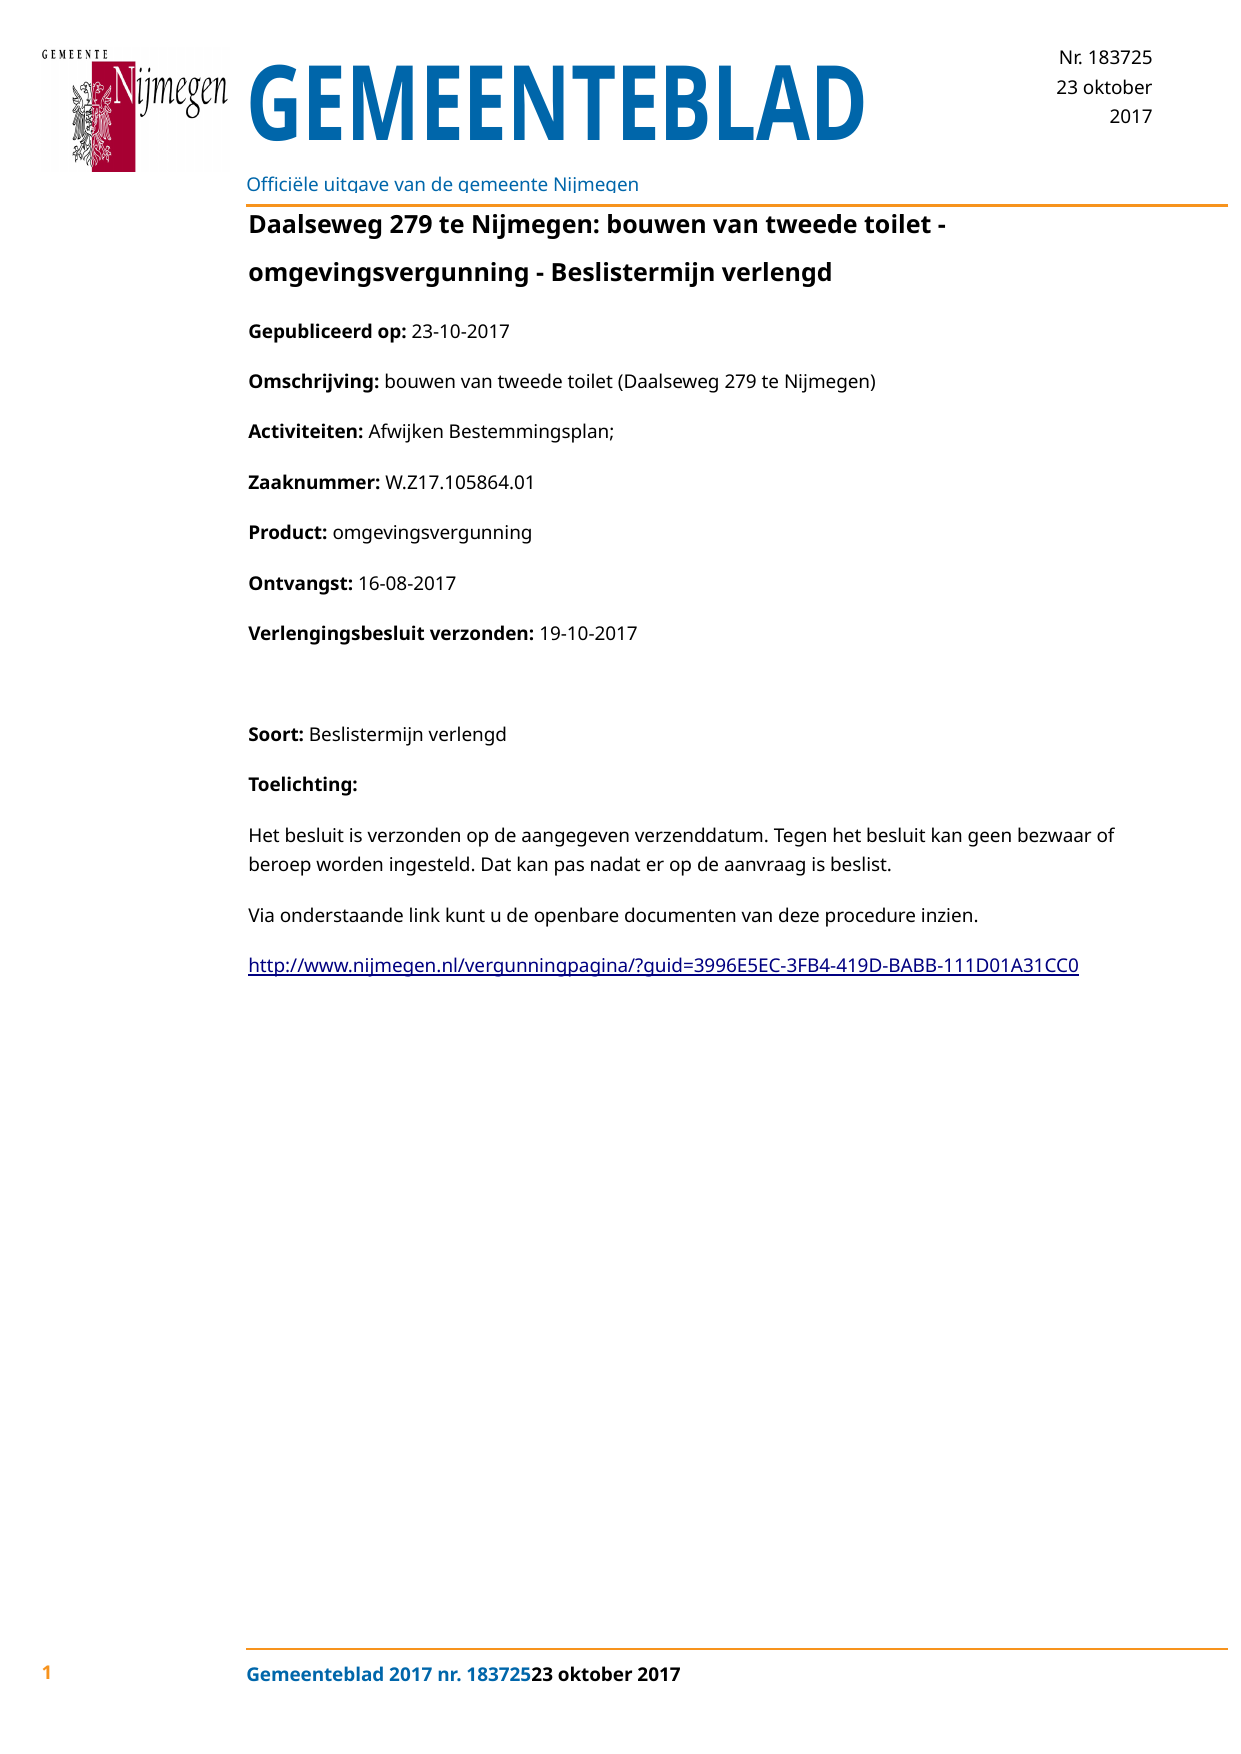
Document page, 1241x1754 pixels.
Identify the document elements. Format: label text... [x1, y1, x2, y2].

text Soort: Beslistermijn verlengd [248, 721, 1152, 747]
text Zaaknummer: W.Z17.105864.01 [248, 469, 1152, 495]
text Verlengingsbesluit verzonden: 19-10-2017 [248, 620, 1152, 646]
text http://www.nijmegen.nl/vergunningpagina/?guid=3996E5EC-3FB4-419D-BABB-111D01A31CC0 [248, 952, 1152, 978]
text Gepubliceerd op: 23-10-2017 [248, 318, 1152, 344]
text Product: omgevingsvergunning [248, 519, 1152, 545]
text Omschrijving: bouwen van tweede toilet (Daalseweg 279 te Nijmegen) [248, 368, 1152, 394]
text Toelichting: [248, 772, 1152, 797]
picture [41, 47, 231, 172]
text Daalseweg 279 te Nijmegen: bouwen van tweede toilet - omgevingsvergunning - Beslistermijn verlengd [248, 207, 1152, 288]
text Het besluit is verzonden op de aangegeven verzenddatum. Tegen het besluit kan geen bezwaar of beroep worden ingesteld. Dat kan pas nadat er op de aanvraag is beslist. [248, 822, 1152, 877]
text Activiteiten: Afwijken Bestemmingsplan; [248, 419, 1152, 444]
text Via onderstaande link kunt u de openbare documenten van deze procedure inzien. [248, 902, 1152, 928]
text Ontvangst: 16-08-2017 [248, 570, 1152, 596]
